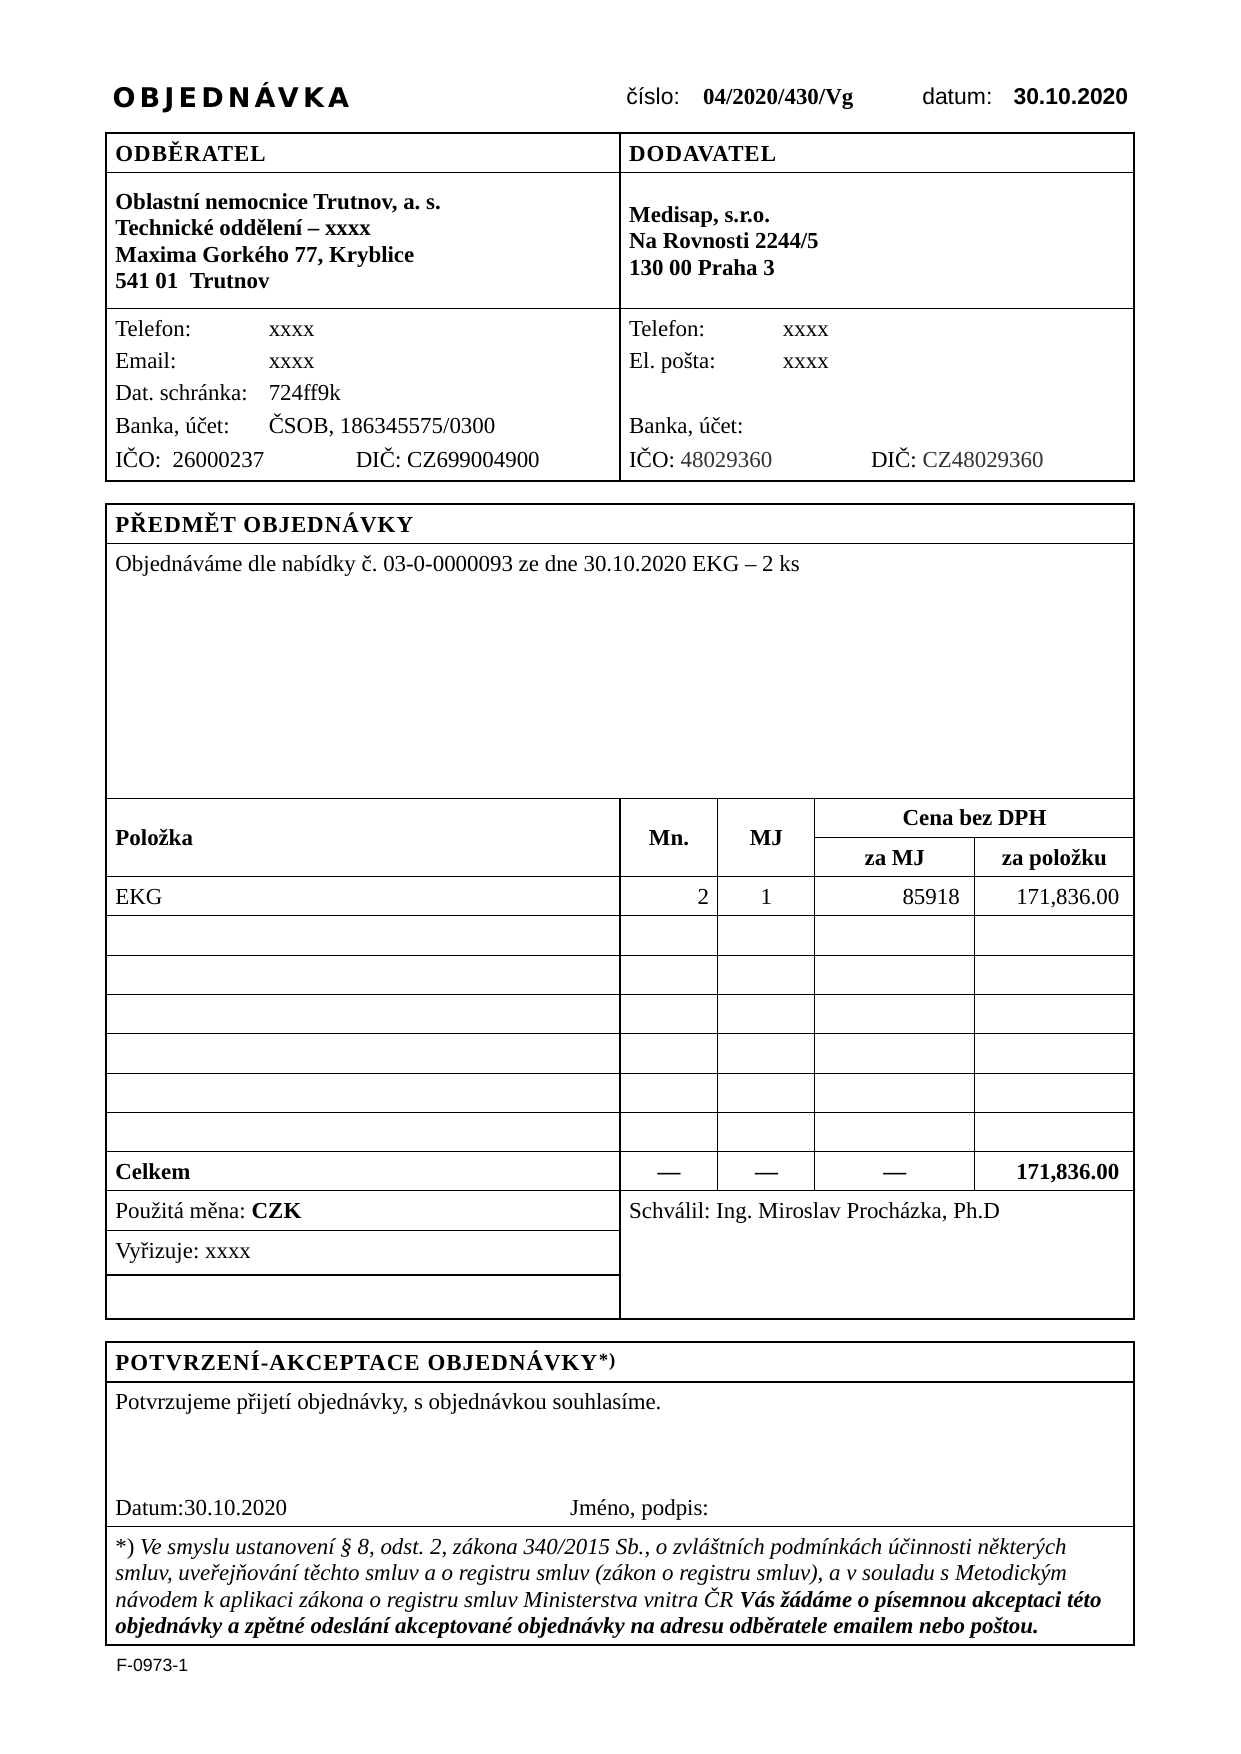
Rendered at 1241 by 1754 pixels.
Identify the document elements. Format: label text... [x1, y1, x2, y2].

table_cell [107, 956, 619, 994]
table_cell [107, 1074, 619, 1112]
table_cell ,00 [975, 1034, 1133, 1072]
table_cell Mn. [621, 799, 717, 876]
table_header Předmět objednávky [107, 505, 1133, 543]
table_cell Banka, účet: [107, 409, 260, 441]
table_cell [774, 409, 1133, 441]
table_cell [621, 1113, 717, 1151]
table_cell ,00 [975, 1074, 1133, 1112]
table_cell Dat. schránka: [107, 377, 260, 409]
table_cell Vyřizuje: xxxx [107, 1231, 619, 1274]
table_cell Telefon: [107, 309, 260, 344]
table_cell Medisap, s.r.o. Na Rovnosti 2244/5 130 00 Praha 3 [621, 173, 1133, 308]
table_cell Banka, účet: [621, 409, 774, 441]
table_cell [815, 1113, 974, 1151]
table_header 30.10.2020 [998, 83, 1134, 114]
table_cell [815, 916, 974, 954]
table_cell [774, 377, 1133, 409]
table_cell Telefon: [621, 309, 774, 344]
table_cell — [815, 1152, 974, 1190]
table_cell [815, 1034, 974, 1072]
table_cell 2 [621, 877, 717, 915]
table_cell — [718, 1152, 814, 1190]
table_cell [815, 956, 974, 994]
table_cell [107, 1034, 619, 1072]
table_cell EKG [107, 877, 619, 915]
table_header OBJEDNÁVKA [106, 83, 620, 114]
table_cell IČO: 26000237 DIČ: CZ699004900 [107, 441, 619, 480]
table_cell Datum:30.10.2020 [107, 1488, 431, 1526]
table_cell [718, 1383, 1133, 1488]
table_cell Použitá měna: CZK [107, 1191, 619, 1229]
table_cell [621, 956, 717, 994]
table_cell Jméno, podpis: [431, 1488, 717, 1526]
table_cell ,00 [975, 995, 1133, 1033]
table_cell Celkem [107, 1152, 619, 1190]
table_cell [621, 995, 717, 1033]
text F‑0973-1 [106, 1655, 1134, 1676]
table_cell za MJ [815, 838, 974, 876]
table_cell ČSOB, 186345575/0300 [260, 409, 619, 441]
table_cell xxxx [774, 344, 1133, 377]
table_cell MJ [718, 799, 814, 876]
table_cell xxxx [774, 309, 1133, 344]
table_cell 171 836,00 [975, 1152, 1133, 1190]
table_cell 724ff9k [260, 377, 619, 409]
table_cell ,00 [975, 956, 1133, 994]
table_cell [107, 1276, 619, 1318]
table_cell [718, 1074, 814, 1112]
table_cell Potvrzujeme přijetí objednávky, s objednávkou souhlasíme. [107, 1383, 717, 1488]
table_cell za položku [975, 838, 1133, 876]
table_cell Cena bez DPH [815, 799, 1133, 837]
table_cell [107, 995, 619, 1033]
table_cell — [621, 1152, 717, 1190]
table_cell [621, 1074, 717, 1112]
table_cell [107, 916, 619, 954]
table_cell 171 836,00 [975, 877, 1133, 915]
table_cell 85918 [815, 877, 974, 915]
table_cell El. pošta: [621, 344, 774, 377]
table_cell 1 [718, 877, 814, 915]
table_header Odběratel [107, 134, 619, 172]
table_header Dodavatel [621, 134, 1133, 172]
table_cell ,00 [975, 1113, 1133, 1151]
table_cell [718, 956, 814, 994]
table_cell IČO: 48029360 [621, 441, 862, 480]
table_header 04/2020/430/Vg [697, 83, 898, 114]
table_cell [107, 1113, 619, 1151]
table_cell Objednáváme dle nabídky č. 03-0-0000093 ze dne 30.10.2020 EKG – 2 ks [107, 544, 1133, 797]
table_cell [815, 1074, 974, 1112]
table_header číslo: [620, 83, 697, 114]
table_cell [621, 916, 717, 954]
table_cell [621, 1034, 717, 1072]
table_cell [718, 1113, 814, 1151]
table_cell [718, 1034, 814, 1072]
table_cell Email: [107, 344, 260, 377]
table_cell Položka [107, 799, 619, 876]
table_cell DIČ: CZ48029360 [862, 441, 1133, 480]
table_cell [815, 995, 974, 1033]
table_cell xxxx [260, 309, 619, 344]
table_cell Oblastní nemocnice Trutnov, a. s. Technické oddělení – xxxx Maxima Gorkého 77, Kryblice 541 01 Trutnov [107, 173, 619, 308]
table_cell [718, 916, 814, 954]
table_header Potvrzení-akceptace objednávky*) [107, 1343, 1133, 1381]
table_cell Schválil: Ing. Miroslav Procházka, Ph.D [621, 1191, 1133, 1318]
table_cell [718, 995, 814, 1033]
table_cell [621, 377, 774, 409]
table_cell *) Ve smyslu ustanovení § 8, odst. 2, zákona 340/2015 Sb., o zvláštních podmínkách účinnosti některých smluv, uveřejňování těchto smluv a o registru smluv (zákon o registru smluv), a v souladu s Metodickým návodem k aplikaci zákona o registru smluv Ministerstva vnitra ČR Vás žádáme o písemnou akceptaci této objednávky a zpětné odeslání akceptované objednávky na adresu odběratele emailem nebo poštou. [107, 1527, 1133, 1644]
table_cell [718, 1488, 1133, 1526]
table_cell ,00 [975, 916, 1133, 954]
table_header datum: [898, 83, 998, 114]
table_cell xxxx [260, 344, 619, 377]
